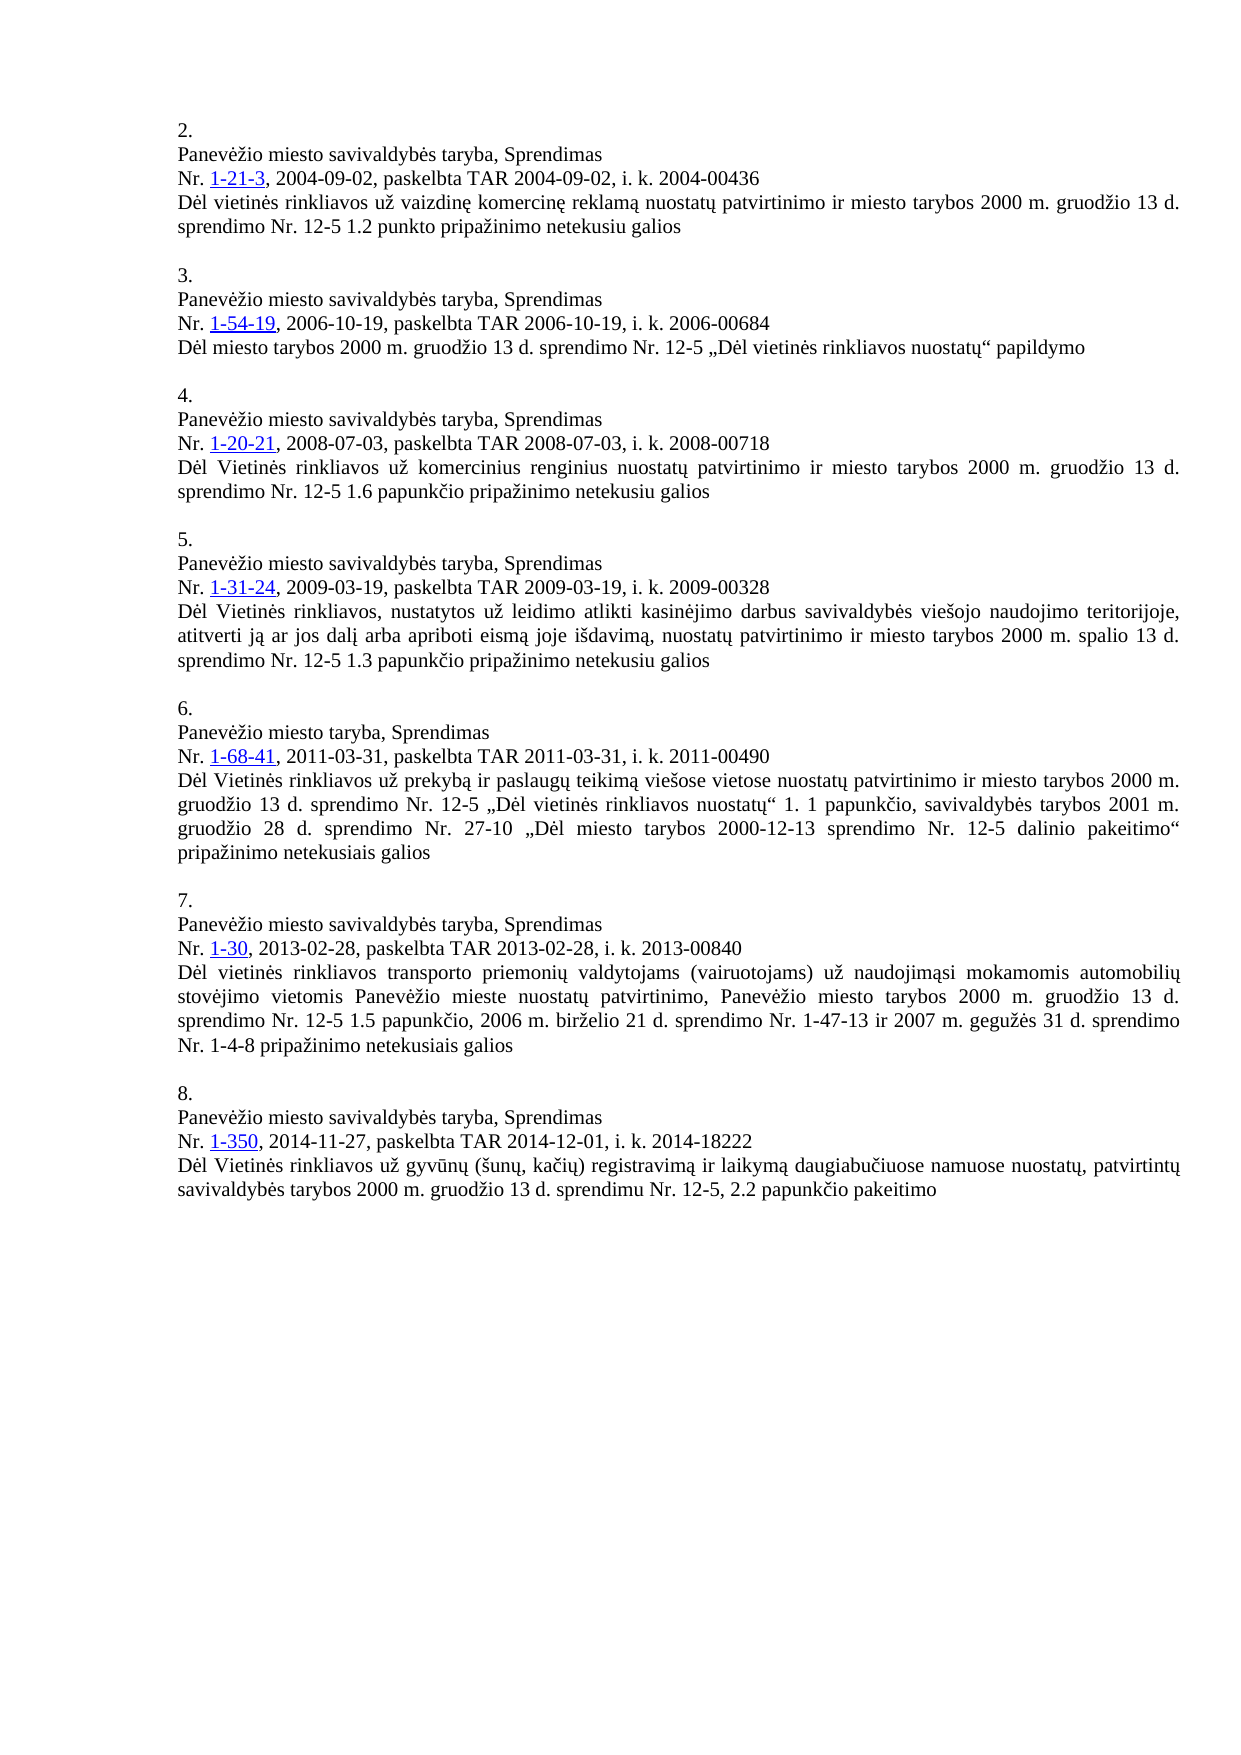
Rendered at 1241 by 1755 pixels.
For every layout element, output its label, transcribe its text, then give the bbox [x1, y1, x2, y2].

text Nr. 1-54-19, 2006-10-19, paskelbta TAR 2006-10-19, i. k. 2006-00684 [177, 311, 1181, 335]
text Panevėžio miesto savivaldybės taryba, Sprendimas [177, 912, 1181, 936]
text Dėl Vietinės rinkliavos už prekybą ir paslaugų teikimą viešose vietose nuostatų patvirtinimo ir miesto tarybos 2000 m. gruodžio 13 d. sprendimo Nr. 12-5 „Dėl vietinės rinkliavos nuostatų“ 1. 1 papunkčio, savivaldybės tarybos 2001 m. gruodžio 28 d. sprendimo Nr. 27-10 „Dėl miesto tarybos 2000-12-13 sprendimo Nr. 12-5 dalinio pakeitimo“ pripažinimo netekusiais galios [177, 768, 1181, 864]
text Panevėžio miesto savivaldybės taryba, Sprendimas [177, 407, 1181, 431]
text 6. [177, 696, 1181, 720]
text Dėl vietinės rinkliavos transporto priemonių valdytojams (vairuotojams) už naudojimąsi mokamomis automobilių stovėjimo vietomis Panevėžio mieste nuostatų patvirtinimo, Panevėžio miesto tarybos 2000 m. gruodžio 13 d. sprendimo Nr. 12-5 1.5 papunkčio, 2006 m. birželio 21 d. sprendimo Nr. 1-47-13 ir 2007 m. gegužės 31 d. sprendimo Nr. 1-4-8 pripažinimo netekusiais galios [177, 960, 1181, 1057]
text Panevėžio miesto savivaldybės taryba, Sprendimas [177, 551, 1181, 575]
text Panevėžio miesto taryba, Sprendimas [177, 720, 1181, 744]
text 5. [177, 527, 1181, 551]
text Panevėžio miesto savivaldybės taryba, Sprendimas [177, 1105, 1181, 1129]
text 2. [177, 118, 1181, 142]
text Dėl Vietinės rinkliavos už gyvūnų (šunų, kačių) registravimą ir laikymą daugiabučiuose namuose nuostatų, patvirtintų savivaldybės tarybos 2000 m. gruodžio 13 d. sprendimu Nr. 12-5, 2.2 papunkčio pakeitimo [177, 1153, 1181, 1201]
text Nr. 1-30, 2013-02-28, paskelbta TAR 2013-02-28, i. k. 2013-00840 [177, 936, 1181, 960]
text Nr. 1-31-24, 2009-03-19, paskelbta TAR 2009-03-19, i. k. 2009-00328 [177, 575, 1181, 599]
text Panevėžio miesto savivaldybės taryba, Sprendimas [177, 287, 1181, 311]
text 8. [177, 1081, 1181, 1105]
text 7. [177, 888, 1181, 912]
text Dėl vietinės rinkliavos už vaizdinę komercinę reklamą nuostatų patvirtinimo ir miesto tarybos 2000 m. gruodžio 13 d. sprendimo Nr. 12-5 1.2 punkto pripažinimo netekusiu galios [177, 190, 1181, 238]
text Nr. 1-350, 2014-11-27, paskelbta TAR 2014-12-01, i. k. 2014-18222 [177, 1129, 1181, 1153]
text Nr. 1-68-41, 2011-03-31, paskelbta TAR 2011-03-31, i. k. 2011-00490 [177, 744, 1181, 768]
text Nr. 1-21-3, 2004-09-02, paskelbta TAR 2004-09-02, i. k. 2004-00436 [177, 166, 1181, 190]
text Nr. 1-20-21, 2008-07-03, paskelbta TAR 2008-07-03, i. k. 2008-00718 [177, 431, 1181, 455]
text Panevėžio miesto savivaldybės taryba, Sprendimas [177, 142, 1181, 166]
text Dėl Vietinės rinkliavos, nustatytos už leidimo atlikti kasinėjimo darbus savivaldybės viešojo naudojimo teritorijoje, atitverti ją ar jos dalį arba apriboti eismą joje išdavimą, nuostatų patvirtinimo ir miesto tarybos 2000 m. spalio 13 d. sprendimo Nr. 12-5 1.3 papunkčio pripažinimo netekusiu galios [177, 599, 1181, 672]
text 3. [177, 262, 1181, 287]
text 4. [177, 383, 1181, 407]
text Dėl Vietinės rinkliavos už komercinius renginius nuostatų patvirtinimo ir miesto tarybos 2000 m. gruodžio 13 d. sprendimo Nr. 12-5 1.6 papunkčio pripažinimo netekusiu galios [177, 455, 1181, 503]
text Dėl miesto tarybos 2000 m. gruodžio 13 d. sprendimo Nr. 12-5 „Dėl vietinės rinkliavos nuostatų“ papildymo [177, 335, 1181, 359]
